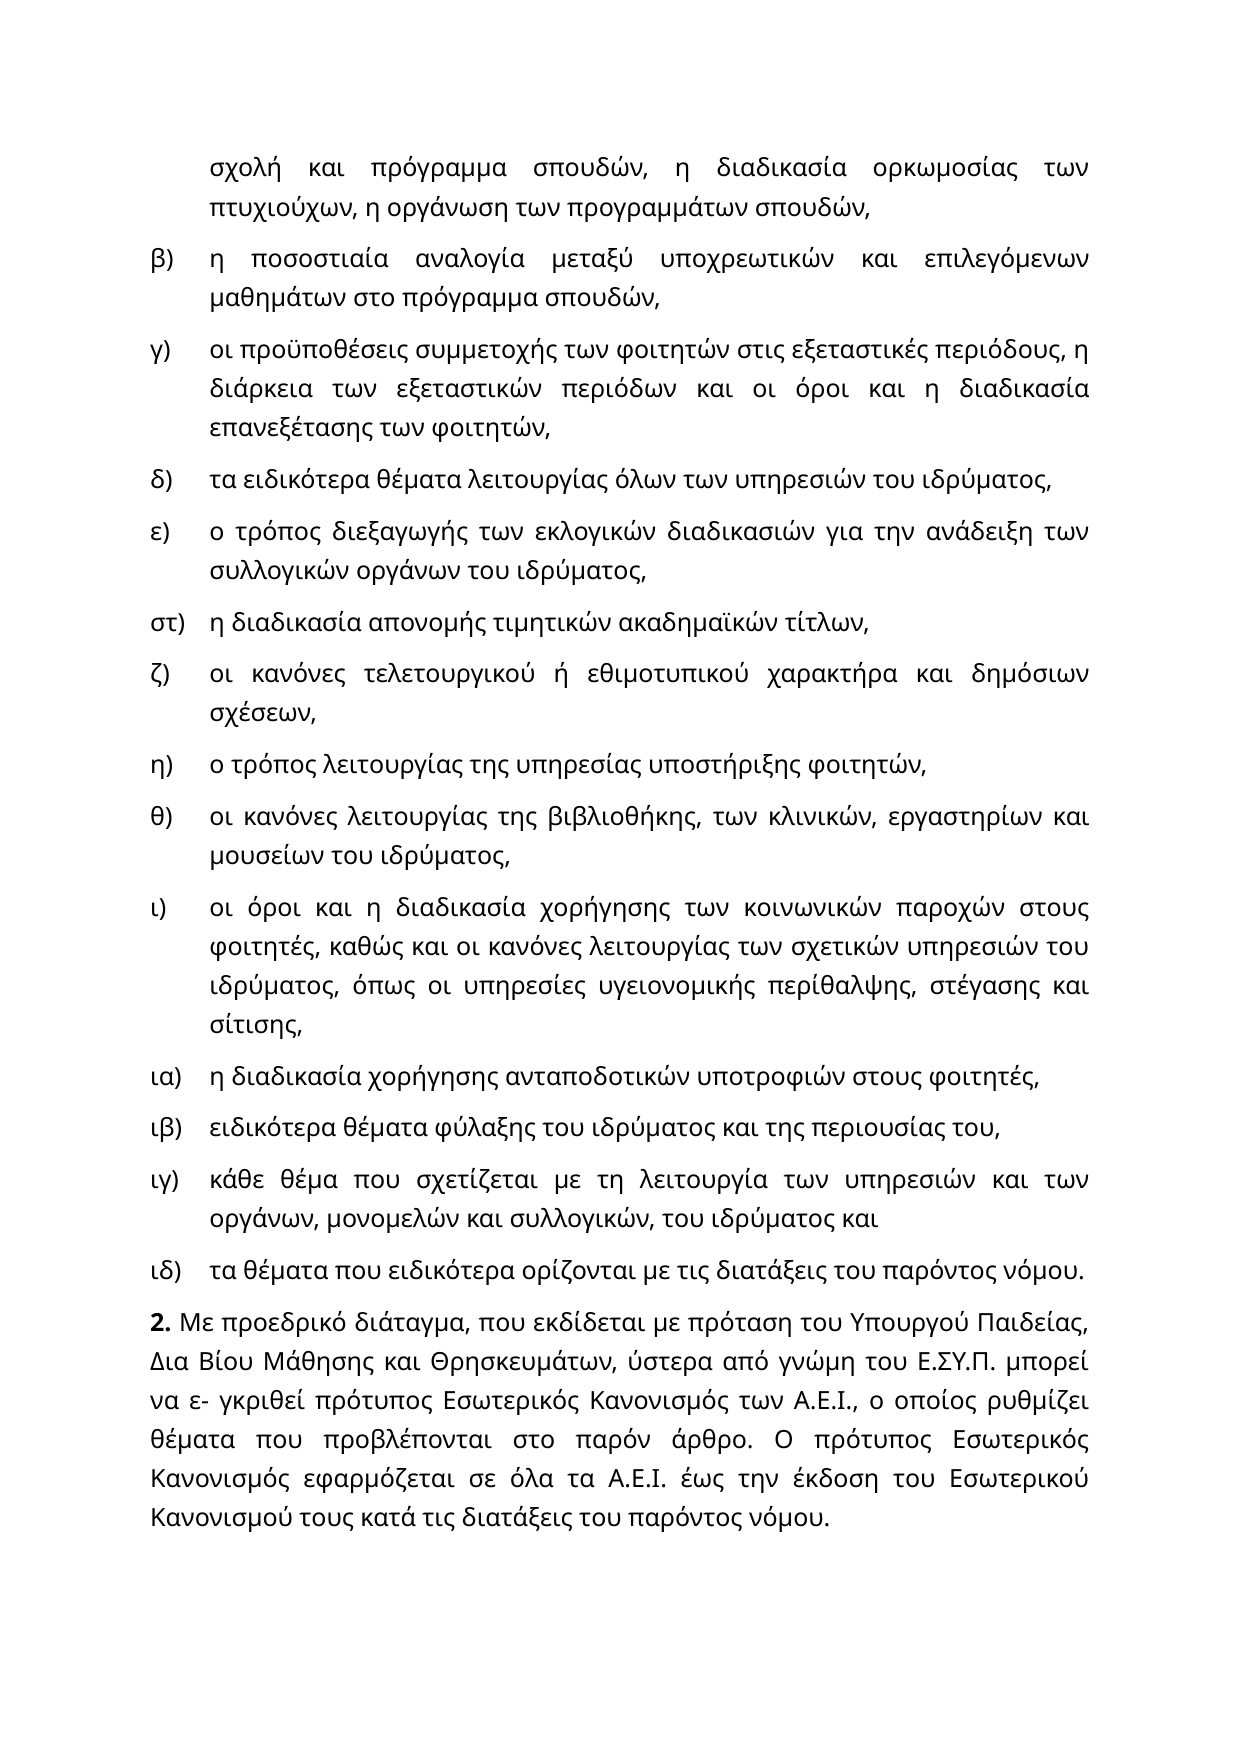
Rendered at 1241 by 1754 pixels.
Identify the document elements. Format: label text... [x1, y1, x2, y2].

list ζ) οι κανόνες τελετουργικού ή εθιμοτυπικού χαρακτήρα και δημόσιων σχέσεων, [150, 656, 1090, 729]
list θ) οι κανόνες λειτουργίας της βιβλιοθήκης, των κλινικών, εργαστηρίων και μουσείων του ιδρύματος, [150, 798, 1090, 872]
list β) η ποσοστιαία αναλογία μεταξύ υποχρεωτικών και επιλεγόμενων μαθημάτων στο πρόγραμμα σπουδών, [150, 241, 1090, 314]
list ιβ) ειδικότερα θέματα φύλαξης του ιδρύματος και της περιουσίας του, [150, 1110, 1090, 1144]
list ι) οι όροι και η διαδικασία χορήγησης των κοινωνικών παροχών στους φοιτητές, καθώς και οι κανόνες λειτουργίας των σχετικών υπηρεσιών του ιδρύματος, όπως οι υπηρεσίες υγειονομικής περίθαλψης, στέγασης και σίτισης, [150, 889, 1090, 1041]
list ια) η διαδικασία χορήγησης ανταποδοτικών υποτροφιών στους φοιτητές, [150, 1058, 1090, 1092]
list ε) ο τρόπος διεξαγωγής των εκλογικών διαδικασιών για την ανάδειξη των συλλογικών οργάνων του ιδρύματος, [150, 513, 1090, 587]
list η) ο τρόπος λειτουργίας της υπηρεσίας υποστήριξης φοιτητών, [150, 747, 1090, 781]
list δ) τα ειδικότερα θέματα λειτουργίας όλων των υπηρεσιών του ιδρύματος, [150, 462, 1090, 496]
list γ) οι προϋποθέσεις συμμετοχής των φοιτητών στις εξεταστικές περιόδους, η διάρκεια των εξεταστικών περιόδων και οι όροι και η διαδικασία επανεξέτασης των φοιτητών, [150, 332, 1090, 444]
list ιδ) τα θέματα που ειδικότερα ορίζονται με τις διατάξεις του παρόντος νόμου. [150, 1252, 1090, 1287]
list σχολή και πρόγραμμα σπουδών, η διαδικασία ορκωμοσίας των πτυχιούχων, η οργάνωση των προγραμμάτων σπουδών, [150, 150, 1090, 223]
text 2. Με προεδρικό διάταγμα, που εκδίδεται με πρόταση του Υπουργού Παιδείας, Δια Βίου Μάθησης και Θρησκευμάτων, ύστερα από γνώμη του Ε.ΣΥ.Π. μπορεί να ε- γκριθεί πρότυπος Εσωτερικός Κανονισμός των Α.Ε.Ι., ο οποίος ρυθμίζει θέματα που προβλέπονται στο παρόν άρθρο. Ο πρότυπος Εσωτερικός Κανονισμός εφαρμόζεται σε όλα τα Α.Ε.Ι. έως την έκδοση του Εσωτερικού Κανονισμού τους κατά τις διατάξεις του παρόντος νόμου. [150, 1304, 1090, 1534]
list ιγ) κάθε θέμα που σχετίζεται με τη λειτουργία των υπηρεσιών και των οργάνων, μονομελών και συλλογικών, του ιδρύματος και [150, 1162, 1090, 1235]
list στ) η διαδικασία απονομής τιμητικών ακαδημαϊκών τίτλων, [150, 604, 1090, 638]
